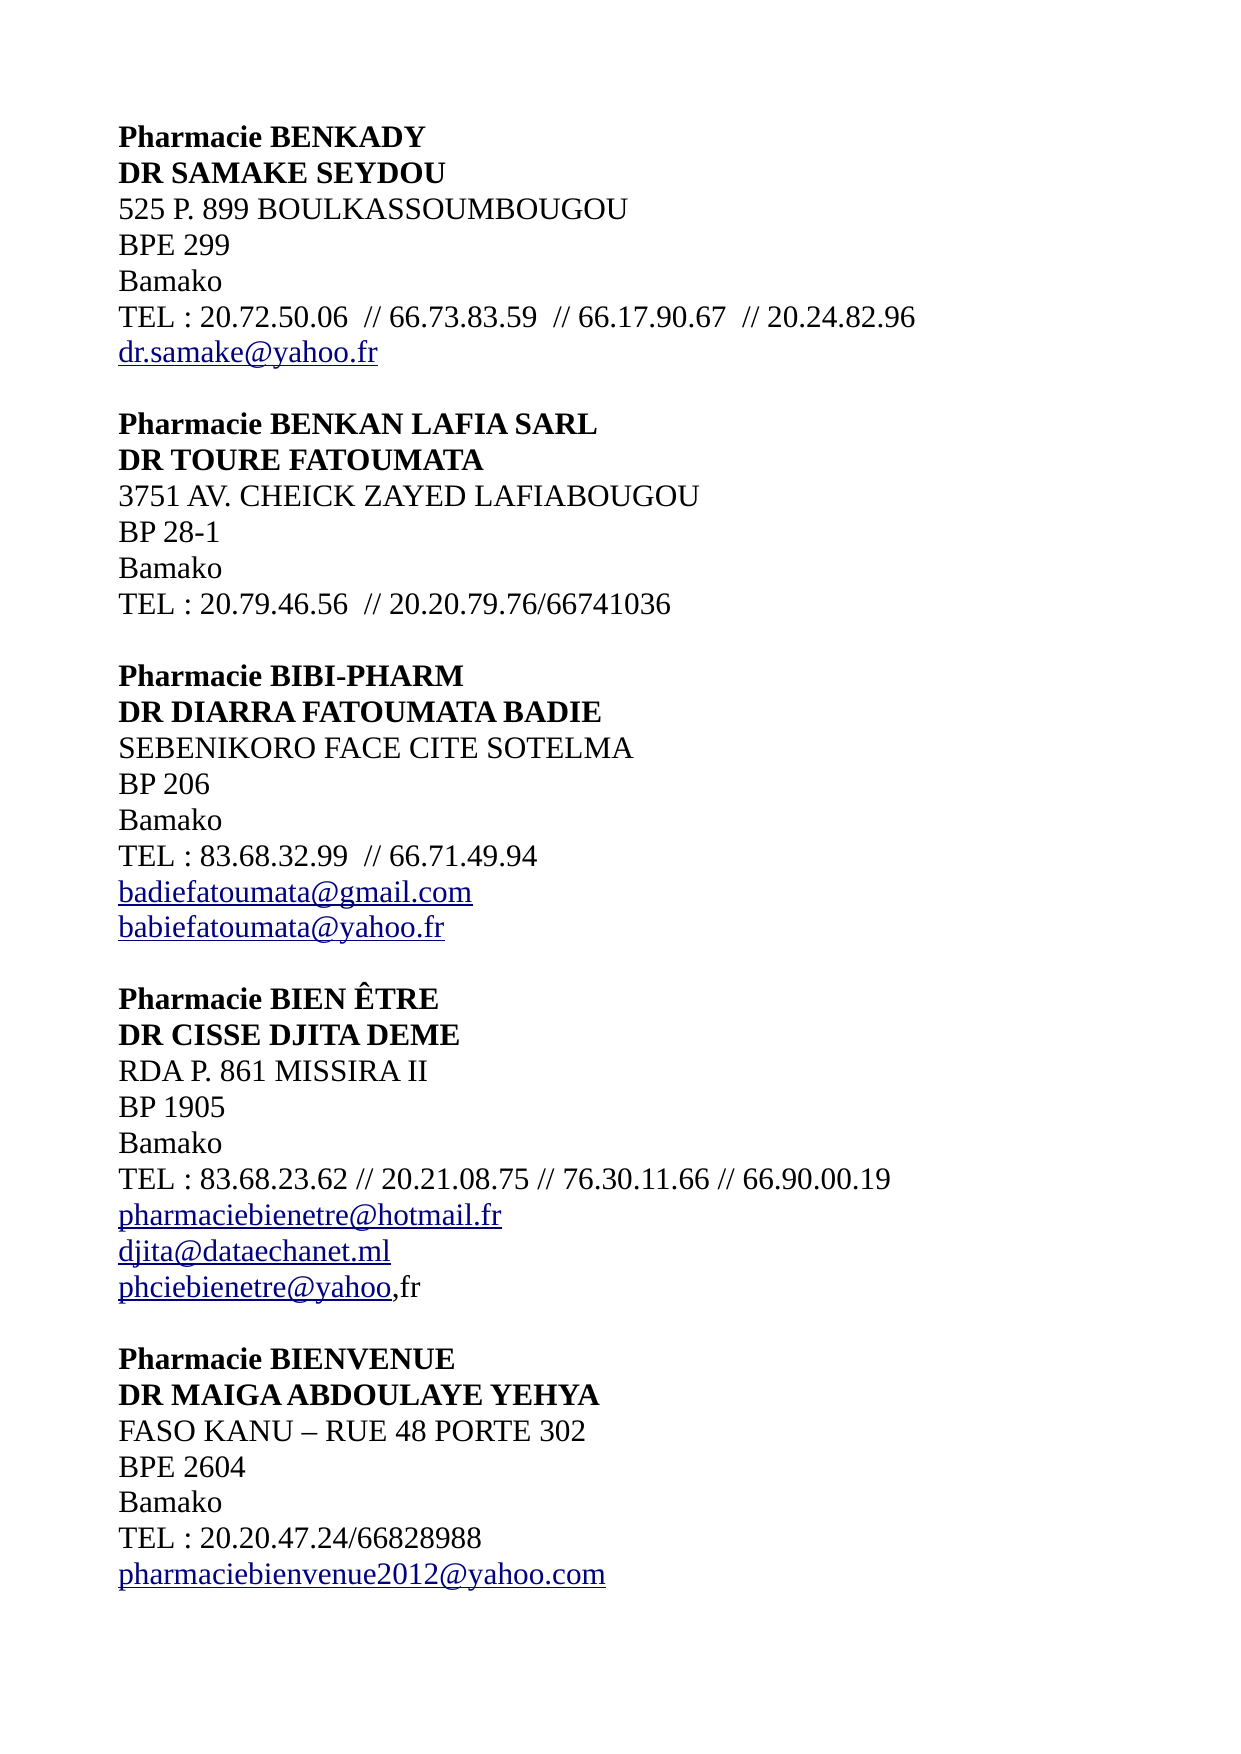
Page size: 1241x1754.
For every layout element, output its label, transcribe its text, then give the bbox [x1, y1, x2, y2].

text Pharmacie BIENVENUE [118, 1340, 1122, 1376]
text phciebienetre@yahoo,fr [118, 1268, 1122, 1304]
text dr.samake@yahoo.fr [118, 334, 1122, 370]
text BPE 2604 [118, 1448, 1122, 1484]
text Pharmacie BIEN ÊTRE [118, 981, 1122, 1017]
text TEL : 20.72.50.06 // 66.73.83.59 // 66.17.90.67 // 20.24.82.96 [118, 298, 1122, 334]
text BPE 299 [118, 226, 1122, 262]
text Pharmacie BIBI-PHARM [118, 657, 1122, 693]
text TEL : 83.68.32.99 // 66.71.49.94 [118, 837, 1122, 873]
text Bamako [118, 1124, 1122, 1160]
text DR TOURE FATOUMATA [118, 442, 1122, 477]
text TEL : 20.79.46.56 // 20.20.79.76/66741036 [118, 585, 1122, 621]
text TEL : 20.20.47.24/66828988 [118, 1520, 1122, 1556]
text babiefatoumata@yahoo.fr [118, 909, 1122, 945]
text DR SAMAKE SEYDOU [118, 154, 1122, 190]
text Pharmacie BENKAN LAFIA SARL [118, 406, 1122, 442]
text DR MAIGA ABDOULAYE YEHYA [118, 1376, 1122, 1412]
text BP 1905 [118, 1088, 1122, 1124]
text Pharmacie BENKADY [118, 118, 1122, 154]
text 525 P. 899 BOULKASSOUMBOUGOU [118, 190, 1122, 226]
text Bamako [118, 262, 1122, 298]
text BP 206 [118, 765, 1122, 801]
text FASO KANU – RUE 48 PORTE 302 [118, 1412, 1122, 1448]
text Bamako [118, 1484, 1122, 1520]
text Bamako [118, 549, 1122, 585]
text BP 28-1 [118, 513, 1122, 549]
text TEL : 83.68.23.62 // 20.21.08.75 // 76.30.11.66 // 66.90.00.19 [118, 1160, 1122, 1196]
text 3751 AV. CHEICK ZAYED LAFIABOUGOU [118, 477, 1122, 513]
text RDA P. 861 MISSIRA II [118, 1052, 1122, 1088]
text pharmaciebienvenue2012@yahoo.com [118, 1556, 1122, 1592]
text DR CISSE DJITA DEME [118, 1017, 1122, 1052]
text pharmaciebienetre@hotmail.fr [118, 1196, 1122, 1232]
text SEBENIKORO FACE CITE SOTELMA [118, 729, 1122, 765]
text djita@dataechanet.ml [118, 1232, 1122, 1268]
text badiefatoumata@gmail.com [118, 873, 1122, 909]
text Bamako [118, 801, 1122, 837]
text DR DIARRA FATOUMATA BADIE [118, 693, 1122, 729]
